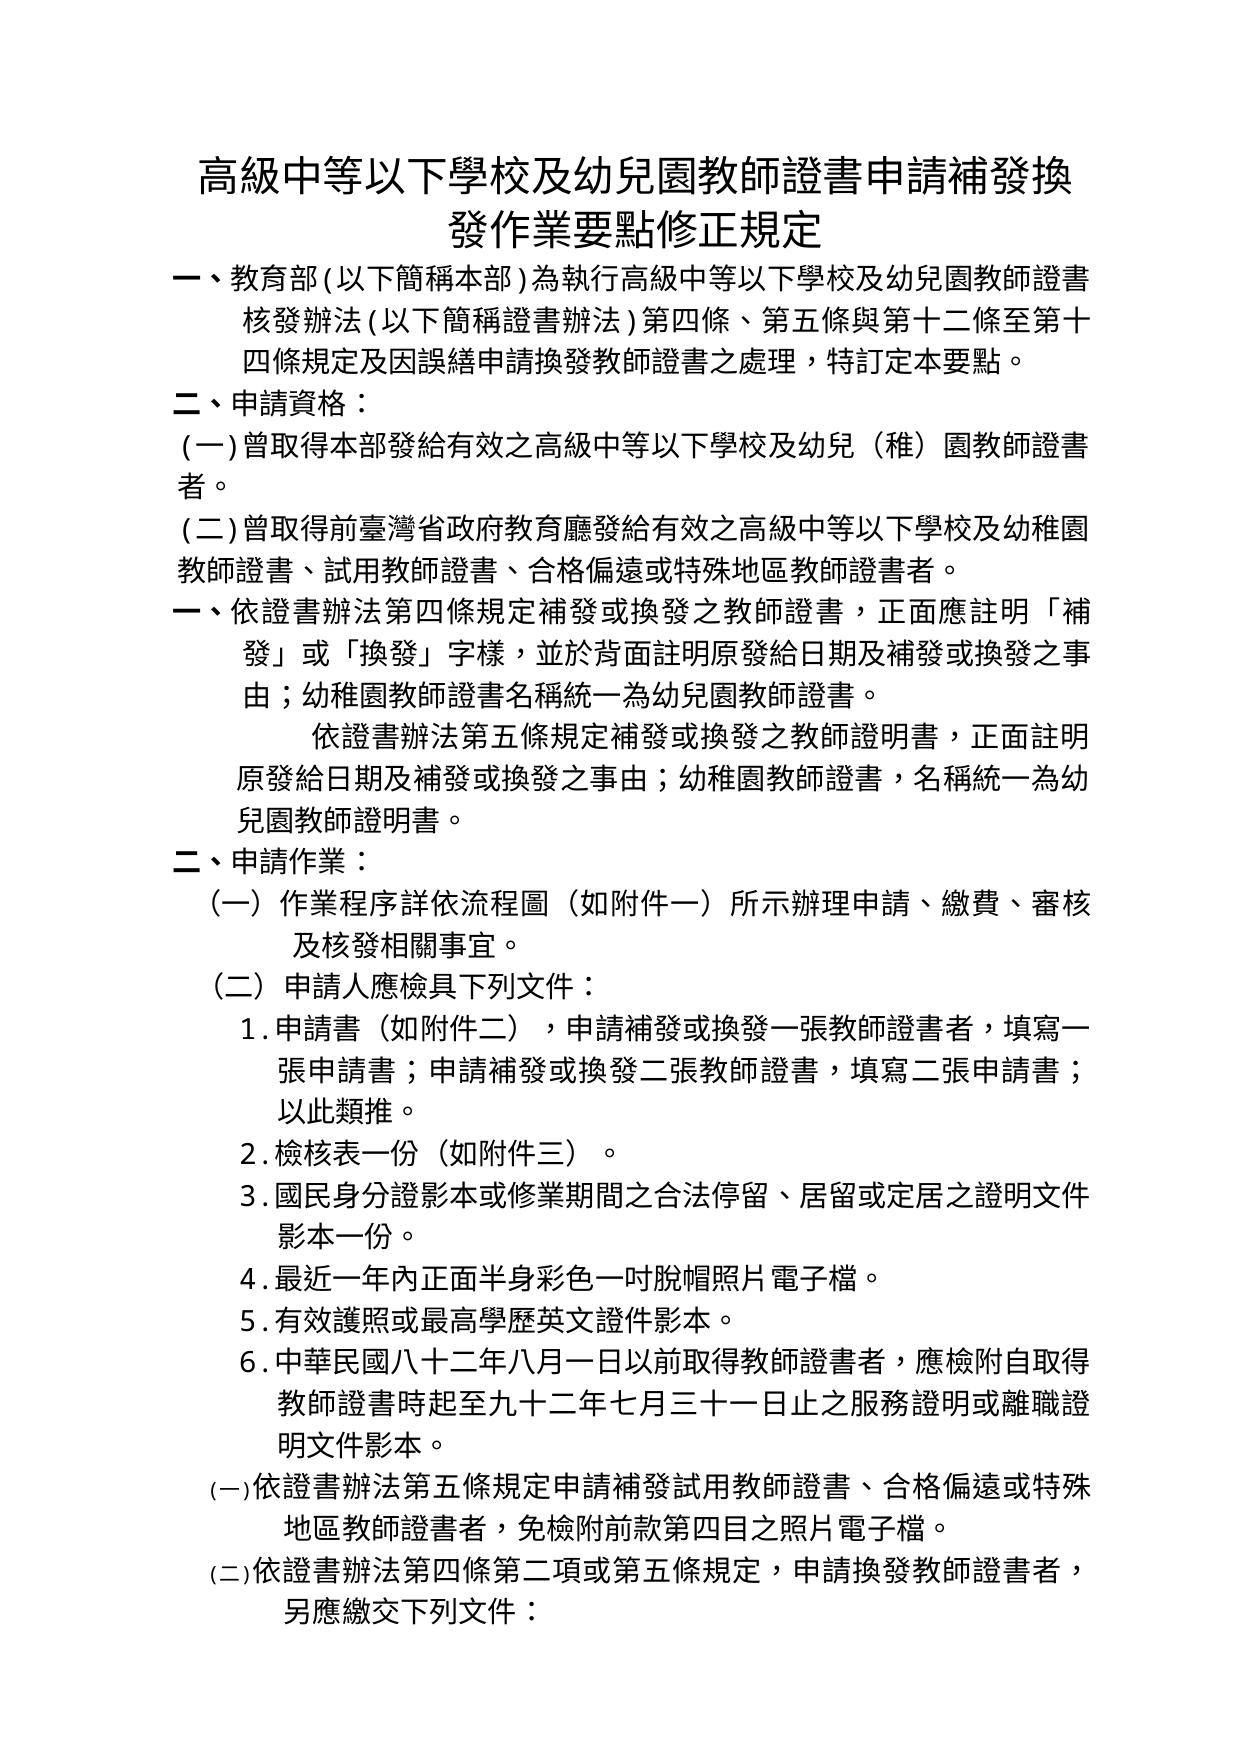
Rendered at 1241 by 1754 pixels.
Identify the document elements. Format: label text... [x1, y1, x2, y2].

list 依證書辦法第五條規定申請補發試用教師證書、合格偏遠或特殊地區教師證書者，免檢附前款第四目之照片電子檔。 [207, 1464, 1092, 1548]
list 曾取得前臺灣省政府教育廳發給有效之高級中等以下學校及幼稚園教師證書、試用教師證書、合格偏遠或特殊地區教師證書者。 [177, 506, 1092, 589]
list 申請書（如附件二），申請補發或換發一張教師證書者，填寫一張申請書；申請補發或換發二張教師證書，填寫二張申請書；以此類推。 [239, 1006, 1092, 1131]
list 最近一年內正面半身彩色一吋脫帽照片電子檔。 [239, 1256, 1092, 1298]
list 有效護照或最高學歷英文證件影本。 [239, 1298, 1092, 1339]
list 申請人應檢具下列文件： [160, 964, 1092, 1006]
list 檢核表一份（如附件三）。 [239, 1131, 1092, 1173]
list 教育部(以下簡稱本部)為執行高級中等以下學校及幼兒園教師證書核發辦法(以下簡稱證書辦法)第四條、第五條與第十二條至第十四條規定及因誤繕申請換發教師證書之處理，特訂定本要點。 [172, 256, 1092, 381]
list 曾取得本部發給有效之高級中等以下學校及幼兒（稚）園教師證書者。 [177, 423, 1092, 506]
list 申請資格： [172, 381, 1092, 423]
list 依證書辦法第四條第二項或第五條規定，申請換發教師證書者，另應繳交下列文件： [207, 1548, 1092, 1631]
text 高級中等以下學校及幼兒園教師證書申請補發換發作業要點修正規定 [177, 148, 1092, 256]
text 依證書辦法第五條規定補發或換發之教師證明書，正面註明原發給日期及補發或換發之事由；幼稚園教師證書，名稱統一為幼兒園教師證明書。 [236, 714, 1092, 839]
list 中華民國八十二年八月一日以前取得教師證書者，應檢附自取得教師證書時起至九十二年七月三十一日止之服務證明或離職證明文件影本。 [239, 1339, 1092, 1464]
list 作業程序詳依流程圖（如附件一）所示辦理申請、繳費、審核及核發相關事宜。 [192, 881, 1092, 964]
list 依證書辦法第四條規定補發或換發之教師證書，正面應註明「補發」或「換發」字樣，並於背面註明原發給日期及補發或換發之事由；幼稚園教師證書名稱統一為幼兒園教師證書。 [172, 589, 1092, 714]
list 國民身分證影本或修業期間之合法停留、居留或定居之證明文件影本一份。 [239, 1173, 1092, 1256]
list 申請作業： [172, 839, 1092, 881]
